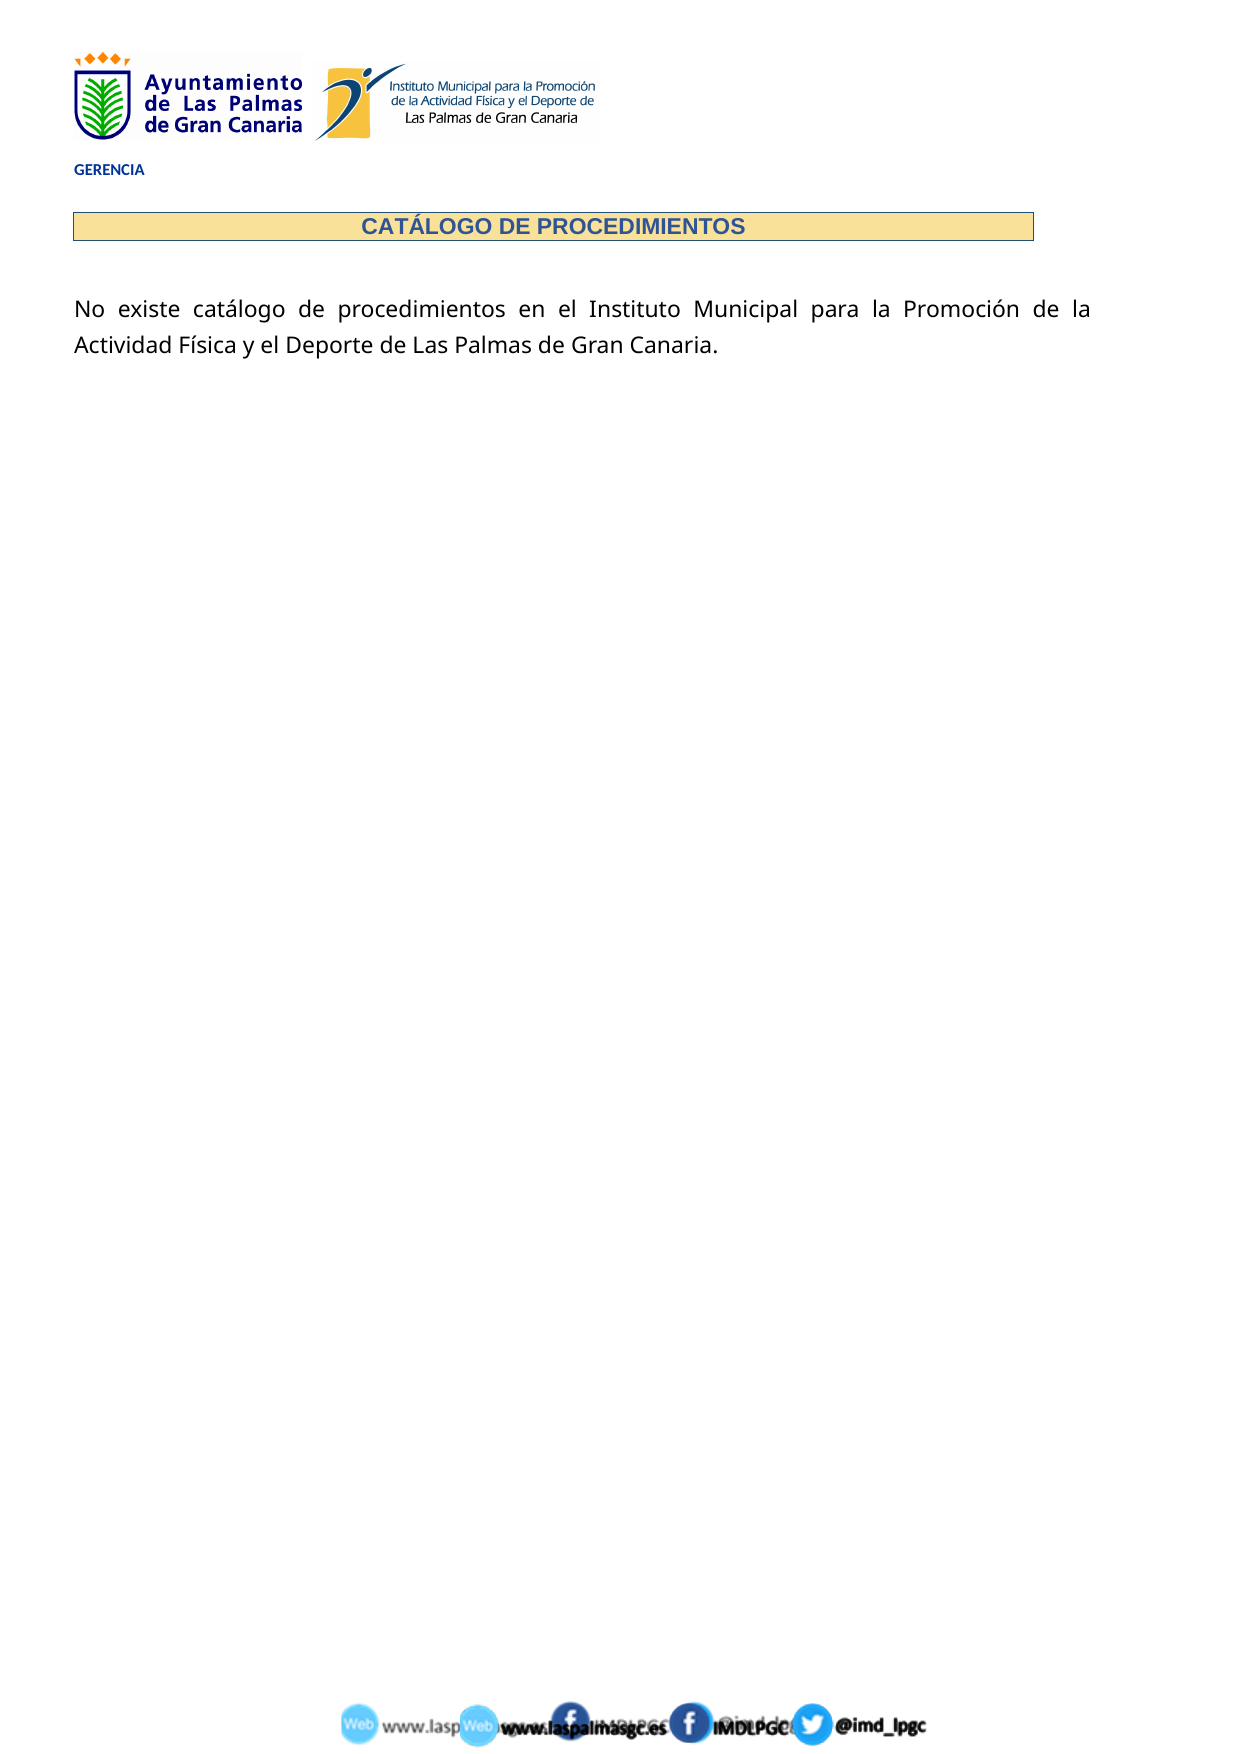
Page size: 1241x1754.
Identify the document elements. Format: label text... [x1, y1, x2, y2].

table_header CATÁLOGO DE PROCEDIMIENTOS [74, 213, 1033, 240]
text No existe catálogo de procedimientos en el Instituto Municipal para la Promoción de la Actividad Física y el Deporte de Las Palmas de Gran Canaria. [74, 293, 1093, 361]
